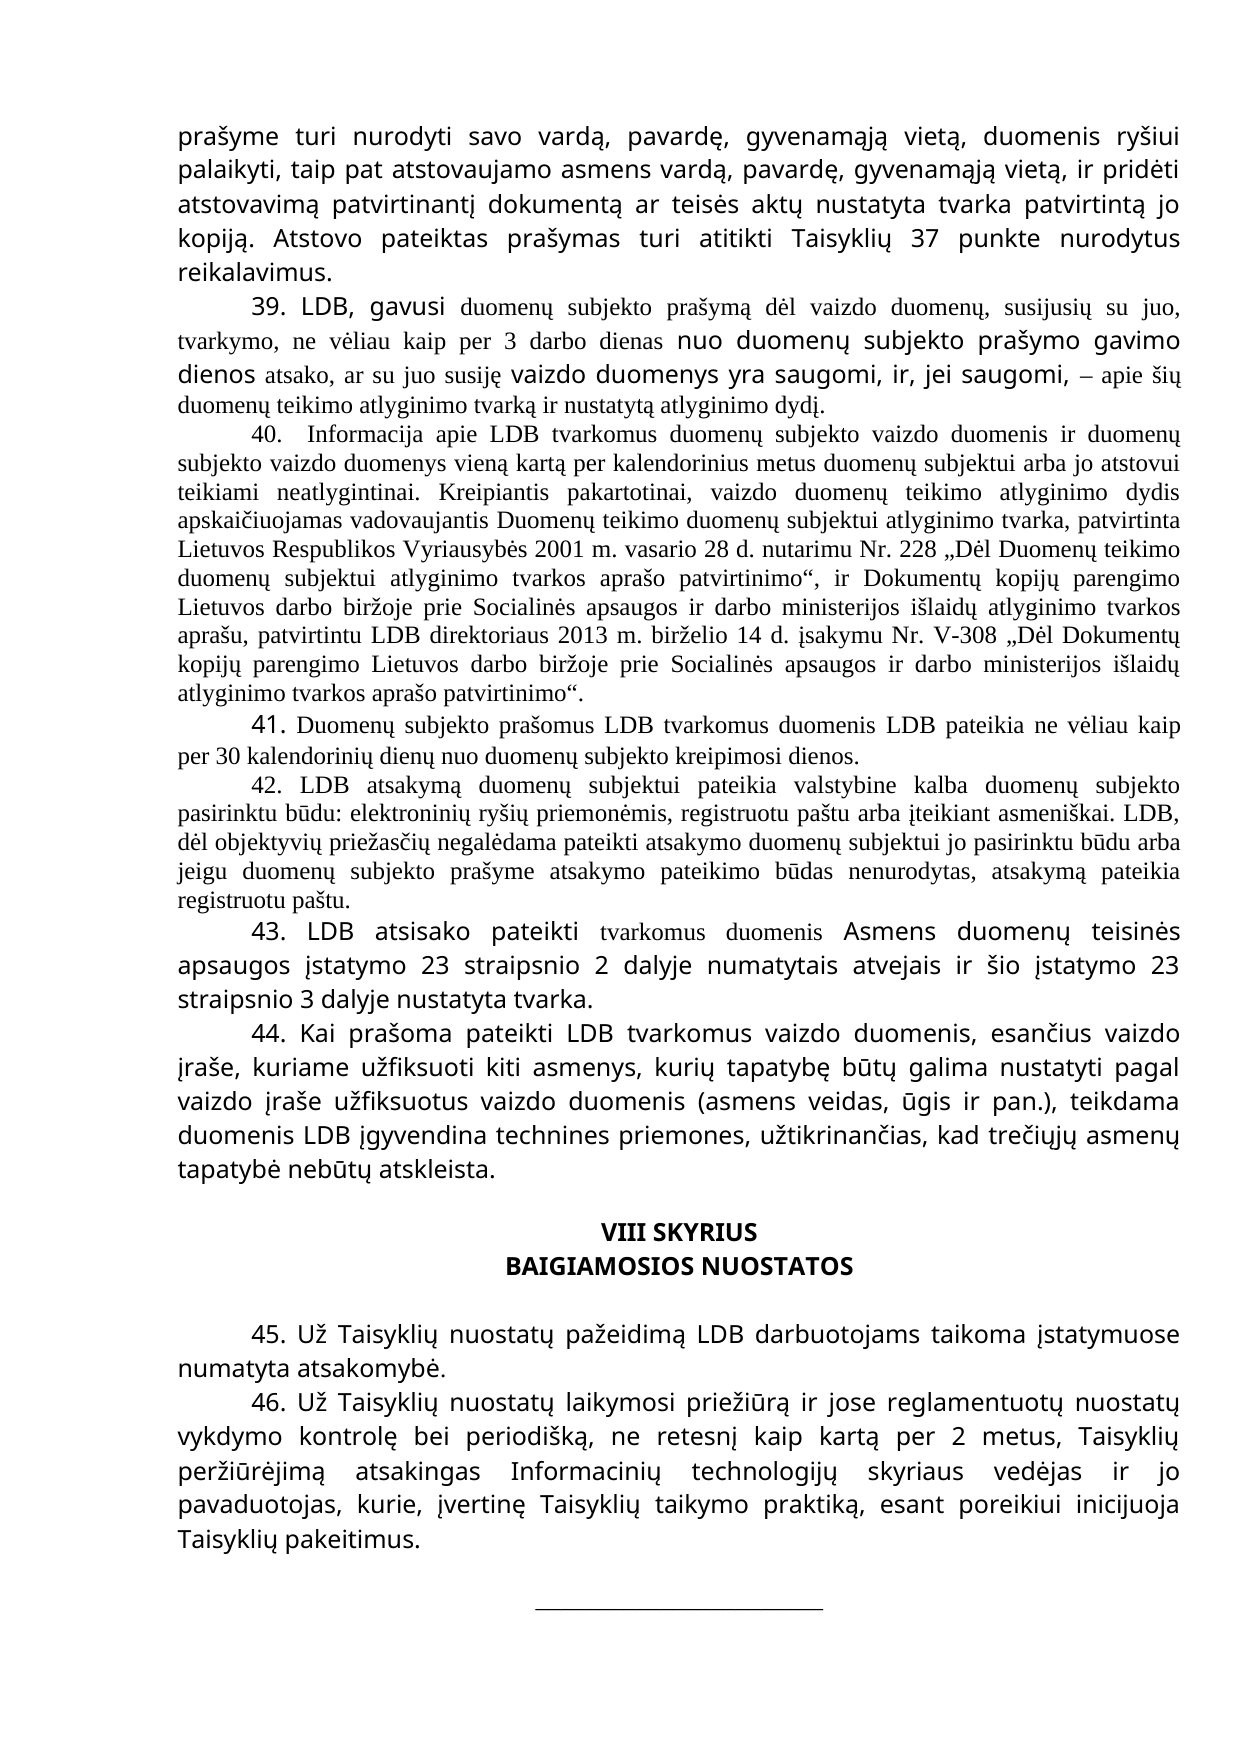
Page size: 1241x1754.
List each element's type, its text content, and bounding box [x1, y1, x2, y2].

text 45. Už Taisyklių nuostatų pažeidimą LDB darbuotojams taikoma įstatymuose numatyta atsakomybė. [177, 1317, 1181, 1385]
text _______________________ [177, 1584, 1181, 1613]
text 46. Už Taisyklių nuostatų laikymosi priežiūrą ir jose reglamentuotų nuostatų vykdymo kontrolę bei periodišką, ne retesnį kaip kartą per 2 metus, Taisyklių peržiūrėjimą atsakingas Informacinių technologijų skyriaus vedėjas ir jo pavaduotojas, kurie, įvertinę Taisyklių taikymo praktiką, esant poreikiui inicijuoja Taisyklių pakeitimus. [177, 1385, 1181, 1555]
text 44. Kai prašoma pateikti LDB tvarkomus vaizdo duomenis, esančius vaizdo įraše, kuriame užfiksuoti kiti asmenys, kurių tapatybę būtų galima nustatyti pagal vaizdo įraše užfiksuotus vaizdo duomenis (asmens veidas, ūgis ir pan.), teikdama duomenis LDB įgyvendina technines priemones, užtikrinančias, kad trečiųjų asmenų tapatybė nebūtų atskleista. [177, 1016, 1181, 1186]
text 43. LDB atsisako pateikti tvarkomus duomenis Asmens duomenų teisinės apsaugos įstatymo 23 straipsnio 2 dalyje numatytais atvejais ir šio įstatymo 23 straipsnio 3 dalyje nustatyta tvarka. [177, 913, 1181, 1016]
text 42. LDB atsakymą duomenų subjektui pateikia valstybine kalba duomenų subjekto pasirinktu būdu: elektroninių ryšių priemonėmis, registruotu paštu arba įteikiant asmeniškai. LDB, dėl objektyvių priežasčių negalėdama pateikti atsakymo duomenų subjektui jo pasirinktu būdu arba jeigu duomenų subjekto prašyme atsakymo pateikimo būdas nenurodytas, atsakymą pateikia registruotu paštu. [177, 770, 1181, 913]
text VIII SKYRIUS [177, 1215, 1181, 1249]
text prašyme turi nurodyti savo vardą, pavardę, gyvenamąją vietą, duomenis ryšiui palaikyti, taip pat atstovaujamo asmens vardą, pavardę, gyvenamąją vietą, ir pridėti atstovavimą patvirtinantį dokumentą ar teisės aktų nustatyta tvarka patvirtintą jo kopiją. Atstovo pateiktas prašymas turi atitikti Taisyklių 37 punkte nurodytus reikalavimus. [177, 118, 1181, 288]
text 41. Duomenų subjekto prašomus LDB tvarkomus duomenis LDB pateikia ne vėliau kaip per 30 kalendorinių dienų nuo duomenų subjekto kreipimosi dienos. [177, 707, 1181, 770]
text 39. LDB, gavusi duomenų subjekto prašymą dėl vaizdo duomenų, susijusių su juo, tvarkymo, ne vėliau kaip per 3 darbo dienas nuo duomenų subjekto prašymo gavimo dienos atsako, ar su juo susiję vaizdo duomenys yra saugomi, ir, jei saugomi, – apie šių duomenų teikimo atlyginimo tvarką ir nustatytą atlyginimo dydį. [177, 288, 1181, 419]
text 40. Informacija apie LDB tvarkomus duomenų subjekto vaizdo duomenis ir duomenų subjekto vaizdo duomenys vieną kartą per kalendorinius metus duomenų subjektui arba jo atstovui teikiami neatlygintinai. Kreipiantis pakartotinai, vaizdo duomenų teikimo atlyginimo dydis apskaičiuojamas vadovaujantis Duomenų teikimo duomenų subjektui atlyginimo tvarka, patvirtinta Lietuvos Respublikos Vyriausybės 2001 m. vasario 28 d. nutarimu Nr. 228 „Dėl Duomenų teikimo duomenų subjektui atlyginimo tvarkos aprašo patvirtinimo“, ir Dokumentų kopijų parengimo Lietuvos darbo biržoje prie Socialinės apsaugos ir darbo ministerijos išlaidų atlyginimo tvarkos aprašu, patvirtintu LDB direktoriaus 2013 m. birželio 14 d. įsakymu Nr. V-308 „Dėl Dokumentų kopijų parengimo Lietuvos darbo biržoje prie Socialinės apsaugos ir darbo ministerijos išlaidų atlyginimo tvarkos aprašo patvirtinimo“. [177, 419, 1181, 707]
text BAIGIAMOSIOS NUOSTATOS [177, 1249, 1181, 1283]
